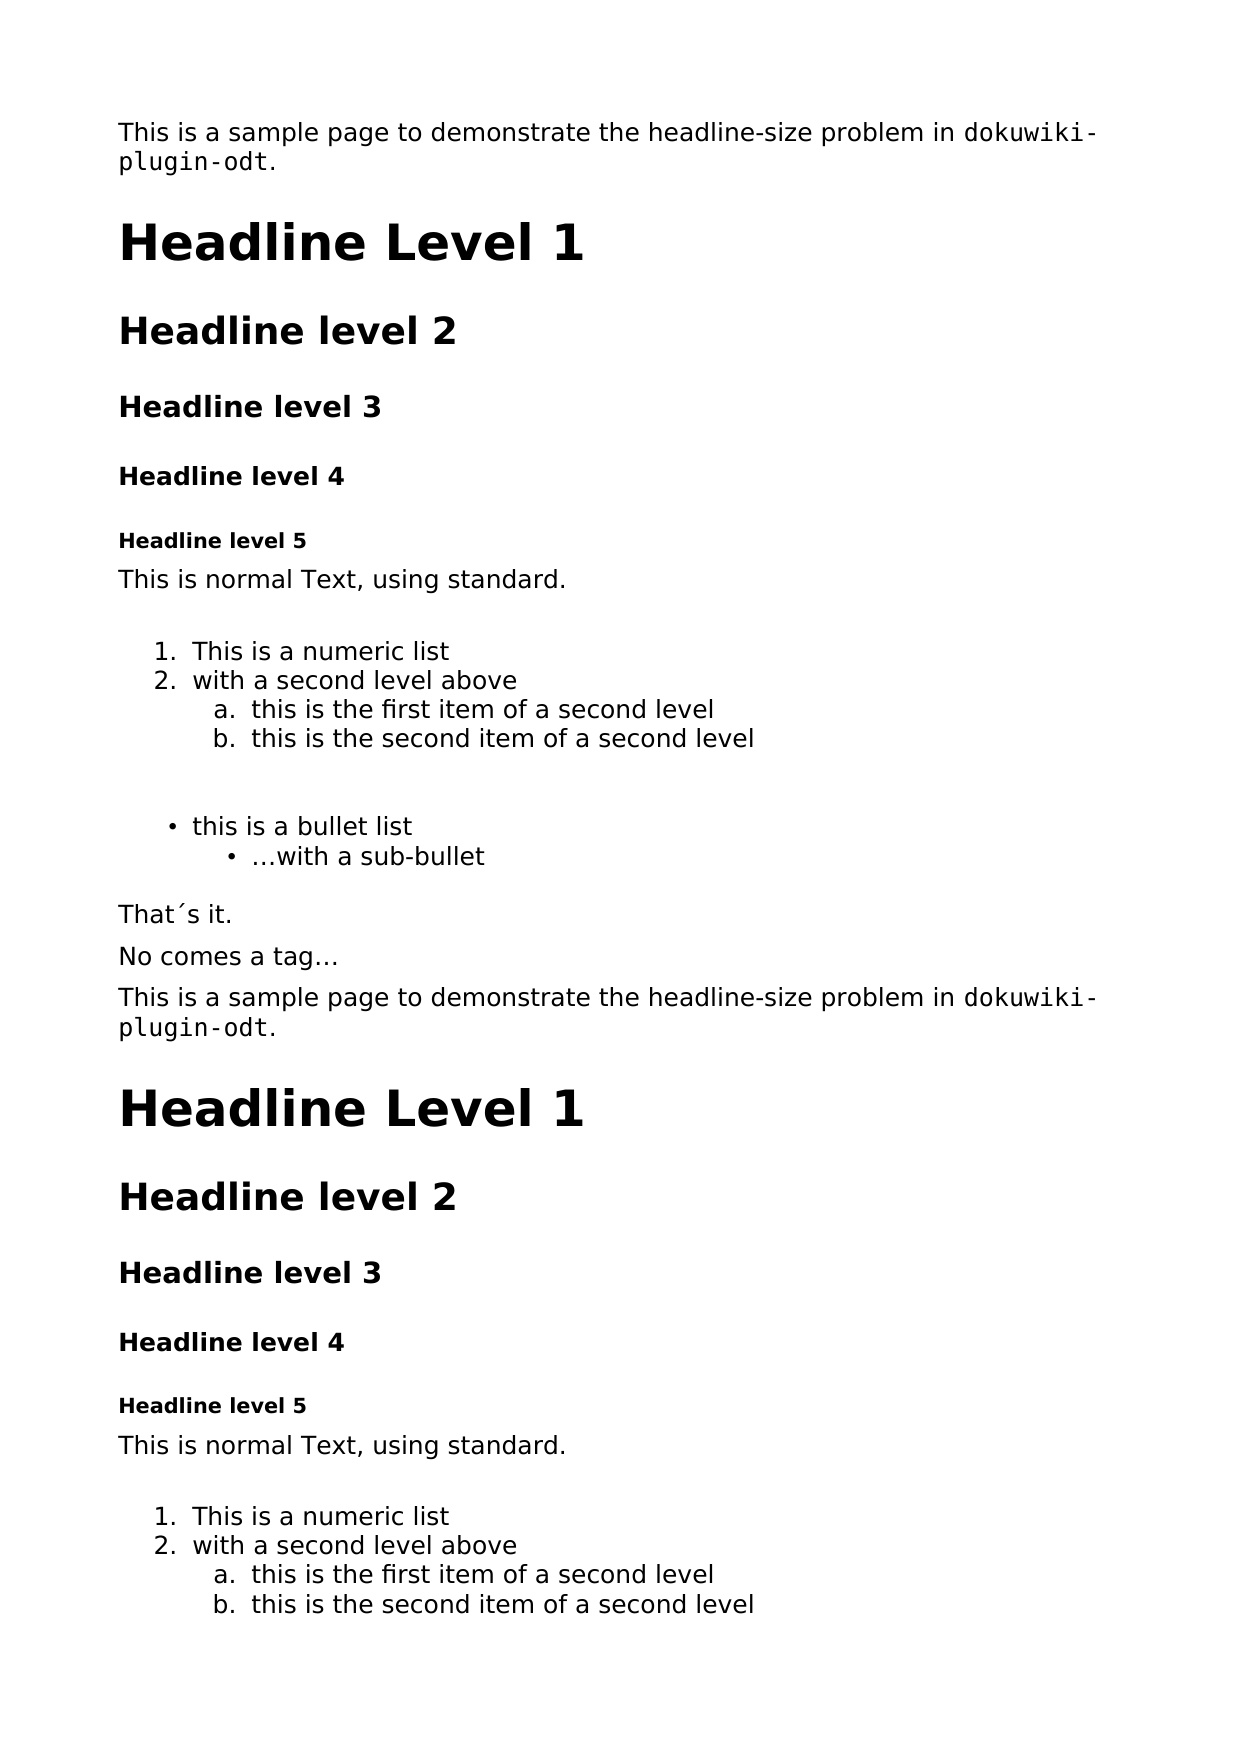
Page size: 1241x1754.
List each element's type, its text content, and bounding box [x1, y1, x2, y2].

subtitle Headline Level 1 [118, 1079, 1122, 1138]
list This is a numeric list [177, 1502, 1122, 1532]
list this is a bullet list [177, 812, 1122, 842]
text That´s it. [118, 900, 1122, 929]
subtitle Headline level 4 [118, 462, 1122, 491]
subtitle Headline level 5 [118, 529, 1122, 553]
list this is the second item of a second level [236, 1590, 1122, 1619]
list with a second level above [177, 666, 1122, 695]
list This is a numeric list [177, 637, 1122, 666]
list this is the first item of a second level [236, 1561, 1122, 1590]
list …with a sub-bullet [236, 842, 1122, 871]
text This is normal Text, using standard. [118, 1431, 1122, 1460]
subtitle Headline level 3 [118, 391, 1122, 425]
list this is the first item of a second level [236, 695, 1122, 724]
subtitle Headline level 2 [118, 1175, 1122, 1219]
subtitle Headline level 3 [118, 1256, 1122, 1290]
subtitle Headline level 5 [118, 1394, 1122, 1419]
text This is a sample page to demonstrate the headline-size problem in dokuwiki-plugin-odt. [118, 984, 1122, 1042]
list this is the second item of a second level [236, 724, 1122, 753]
subtitle Headline level 2 [118, 310, 1122, 353]
text This is normal Text, using standard. [118, 566, 1122, 595]
text This is a sample page to demonstrate the headline-size problem in dokuwiki-plugin-odt. [118, 118, 1122, 176]
text No comes a tag… [118, 942, 1122, 971]
subtitle Headline Level 1 [118, 214, 1122, 272]
subtitle Headline level 4 [118, 1328, 1122, 1357]
list with a second level above [177, 1532, 1122, 1561]
